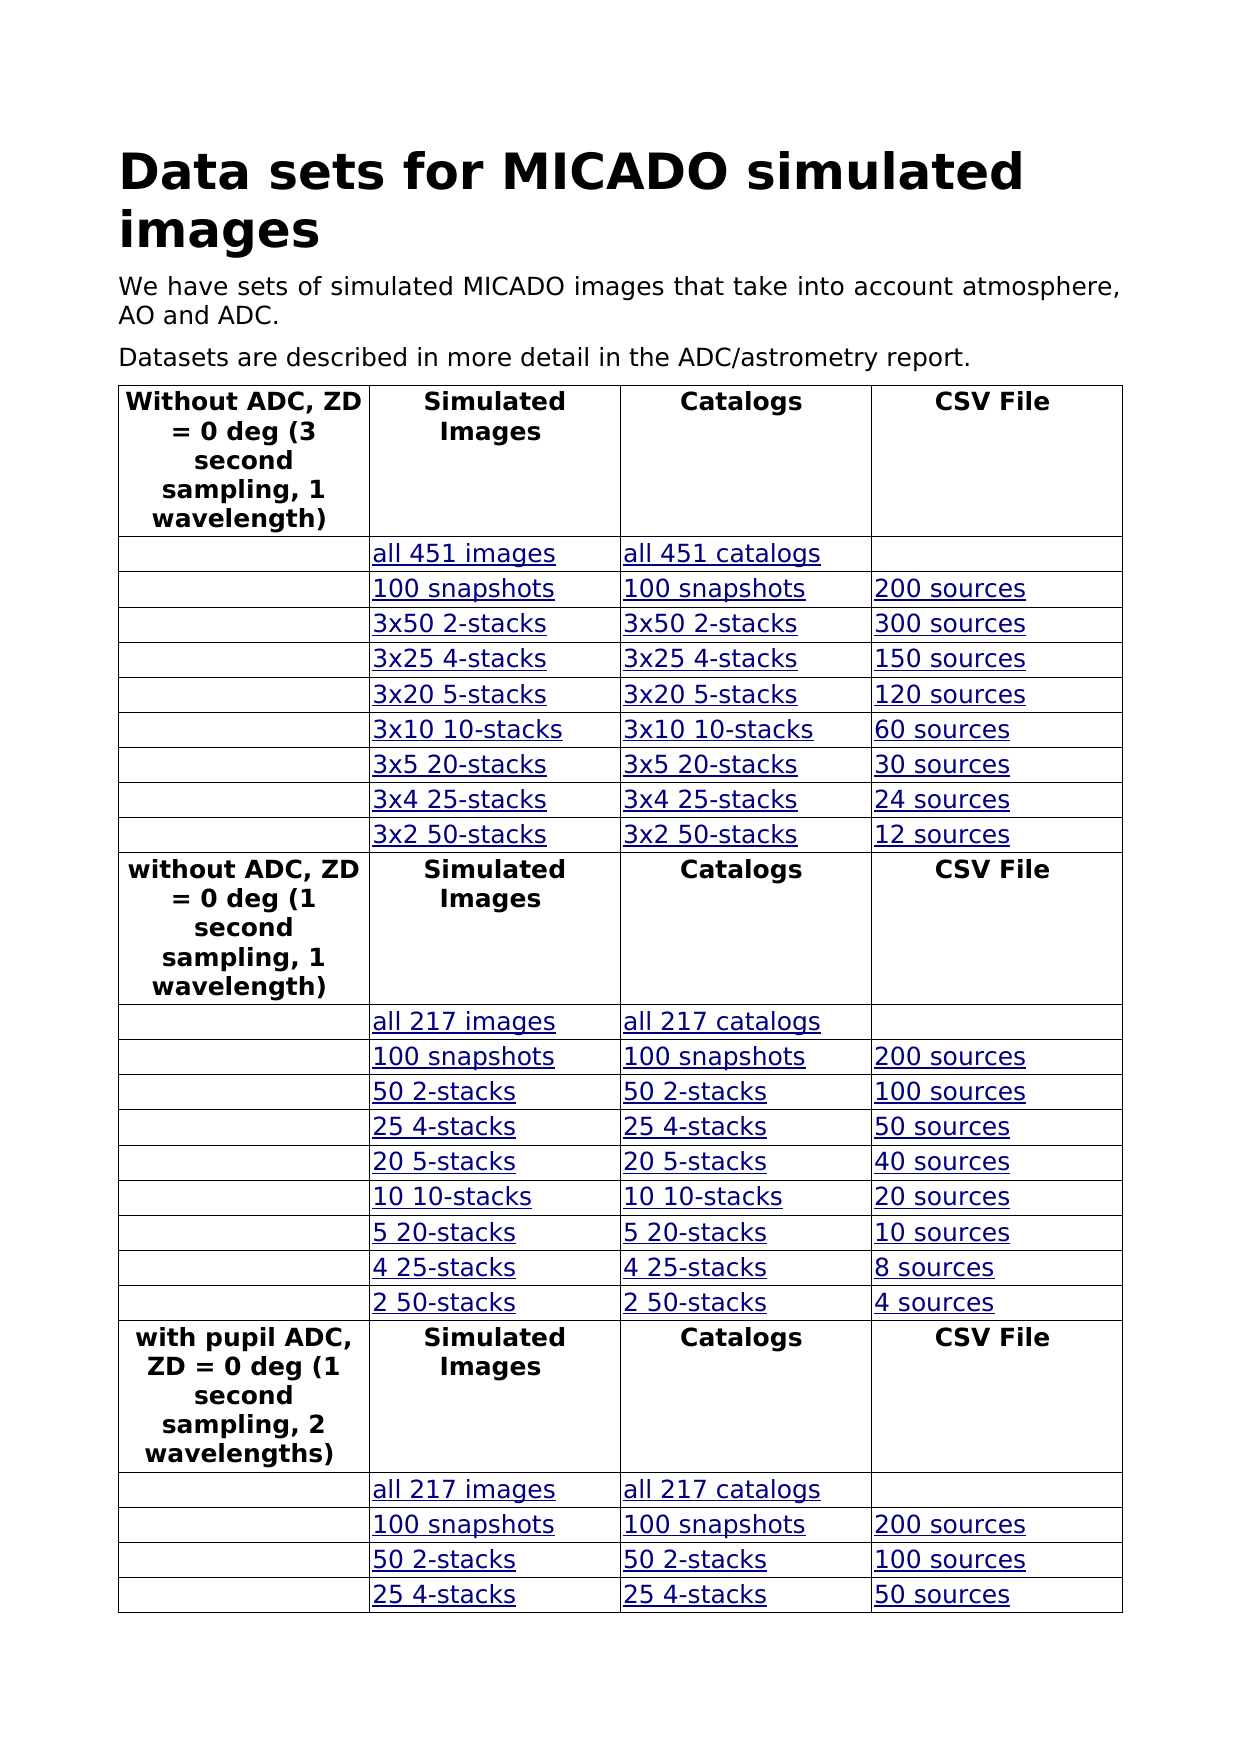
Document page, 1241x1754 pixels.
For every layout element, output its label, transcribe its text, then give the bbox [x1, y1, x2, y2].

table_cell [119, 1005, 369, 1039]
table_cell 50 2-stacks [621, 1075, 871, 1109]
table_cell 3x25 4-stacks [621, 643, 871, 677]
table_cell 40 sources [872, 1146, 1122, 1179]
table_cell all 217 images [370, 1473, 620, 1507]
text Datasets are described in more detail in the ADC/astrometry report. [118, 343, 1122, 372]
table_cell [119, 1286, 369, 1320]
table_cell 20 5-stacks [370, 1146, 620, 1179]
table_cell [119, 1216, 369, 1250]
table_cell 100 snapshots [621, 572, 871, 607]
table_cell 50 2-stacks [621, 1543, 871, 1577]
table_cell 4 25-stacks [621, 1251, 871, 1285]
table_cell 30 sources [872, 748, 1122, 782]
table_cell 100 sources [872, 1075, 1122, 1109]
table_cell [119, 1508, 369, 1542]
table_cell 5 20-stacks [621, 1216, 871, 1250]
table_cell [119, 1146, 369, 1179]
table_cell 25 4-stacks [370, 1110, 620, 1144]
table_cell [119, 1110, 369, 1144]
table_cell 3x2 50-stacks [621, 818, 871, 852]
table_cell 5 20-stacks [370, 1216, 620, 1250]
table_cell 100 snapshots [621, 1508, 871, 1542]
table_cell 100 snapshots [370, 1040, 620, 1074]
table_cell [119, 1543, 369, 1577]
table_cell 12 sources [872, 818, 1122, 852]
table_cell 25 4-stacks [621, 1110, 871, 1144]
table_cell all 217 catalogs [621, 1473, 871, 1507]
table_cell 3x20 5-stacks [621, 678, 871, 712]
table_cell 3x4 25-stacks [621, 783, 871, 817]
table_cell [119, 1473, 369, 1507]
table_cell 50 2-stacks [370, 1075, 620, 1109]
table_cell 20 sources [872, 1181, 1122, 1215]
table_cell 24 sources [872, 783, 1122, 817]
table_cell [119, 713, 369, 747]
text We have sets of simulated MICADO images that take into account atmosphere, AO and ADC. [118, 272, 1122, 330]
table_cell 100 snapshots [370, 1508, 620, 1542]
table_cell 200 sources [872, 1040, 1122, 1074]
table_cell 120 sources [872, 678, 1122, 712]
table_cell CSV File [872, 1321, 1122, 1472]
table_cell 100 snapshots [370, 572, 620, 607]
table_cell with pupil ADC, ZD = 0 deg (1 second sampling, 2 wavelengths) [119, 1321, 369, 1472]
table_cell 3x25 4-stacks [370, 643, 620, 677]
table_cell 150 sources [872, 643, 1122, 677]
table_cell 2 50-stacks [621, 1286, 871, 1320]
table_cell 200 sources [872, 572, 1122, 607]
table_cell [872, 1005, 1122, 1039]
table_cell 3x10 10-stacks [621, 713, 871, 747]
table_cell [119, 783, 369, 817]
table_cell 100 snapshots [621, 1040, 871, 1074]
table_header Catalogs [621, 386, 871, 536]
table_cell 25 4-stacks [370, 1578, 620, 1612]
table_cell [119, 537, 369, 571]
table_cell 3x5 20-stacks [621, 748, 871, 782]
table_cell all 451 catalogs [621, 537, 871, 571]
table_header Simulated Images [370, 386, 620, 536]
table_cell 50 sources [872, 1110, 1122, 1144]
table_cell 25 4-stacks [621, 1578, 871, 1612]
table_cell [119, 572, 369, 607]
table_cell 2 50-stacks [370, 1286, 620, 1320]
table_cell all 217 catalogs [621, 1005, 871, 1039]
table_cell [872, 537, 1122, 571]
table_cell all 451 images [370, 537, 620, 571]
table_cell 4 sources [872, 1286, 1122, 1320]
table_cell 50 2-stacks [370, 1543, 620, 1577]
table_cell 10 10-stacks [621, 1181, 871, 1215]
table_header Without ADC, ZD = 0 deg (3 second sampling, 1 wavelength) [119, 386, 369, 536]
table_cell all 217 images [370, 1005, 620, 1039]
table_cell 3x50 2-stacks [621, 608, 871, 642]
table_cell 4 25-stacks [370, 1251, 620, 1285]
table_cell [119, 818, 369, 852]
table_cell 100 sources [872, 1543, 1122, 1577]
table_cell 3x5 20-stacks [370, 748, 620, 782]
table_cell 200 sources [872, 1508, 1122, 1542]
table_cell [119, 1040, 369, 1074]
table_cell 3x50 2-stacks [370, 608, 620, 642]
table_cell 50 sources [872, 1578, 1122, 1612]
table_cell Simulated Images [370, 1321, 620, 1472]
table_cell [119, 678, 369, 712]
table_cell CSV File [872, 853, 1122, 1004]
table_cell 3x20 5-stacks [370, 678, 620, 712]
subtitle Data sets for MICADO simulated images [118, 143, 1122, 259]
table_cell 20 5-stacks [621, 1146, 871, 1179]
table_cell Catalogs [621, 853, 871, 1004]
table_cell [119, 1251, 369, 1285]
table_cell [119, 1181, 369, 1215]
table_cell [119, 643, 369, 677]
table_cell [119, 1075, 369, 1109]
table_cell [119, 1578, 369, 1612]
table_cell Catalogs [621, 1321, 871, 1472]
table_cell without ADC, ZD = 0 deg (1 second sampling, 1 wavelength) [119, 853, 369, 1004]
table_cell 10 10-stacks [370, 1181, 620, 1215]
table_cell 10 sources [872, 1216, 1122, 1250]
table_cell 3x10 10-stacks [370, 713, 620, 747]
table_cell 3x4 25-stacks [370, 783, 620, 817]
table_cell 3x2 50-stacks [370, 818, 620, 852]
table_header CSV File [872, 386, 1122, 536]
table_cell Simulated Images [370, 853, 620, 1004]
table_cell 300 sources [872, 608, 1122, 642]
table_cell [119, 748, 369, 782]
table_cell [119, 608, 369, 642]
table_cell 8 sources [872, 1251, 1122, 1285]
table_cell 60 sources [872, 713, 1122, 747]
table_cell [872, 1473, 1122, 1507]
